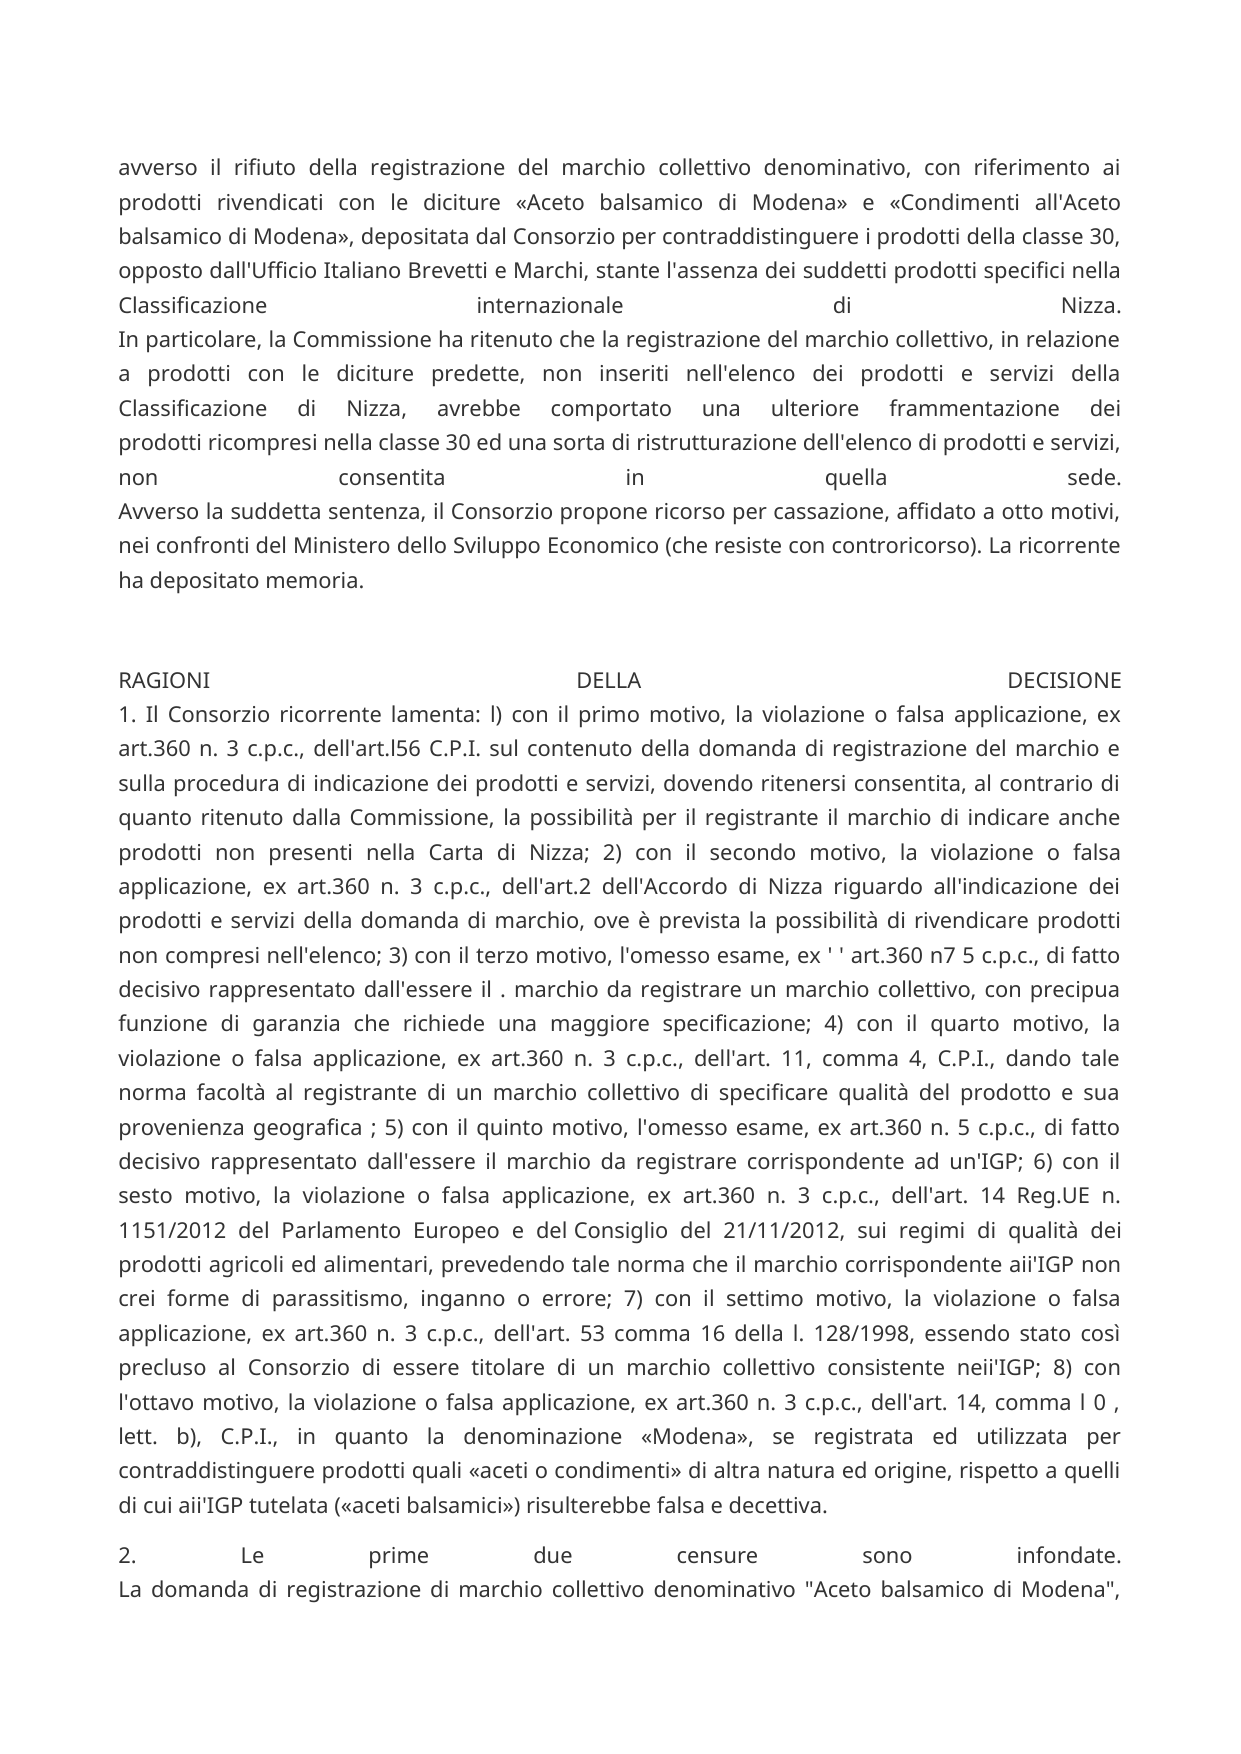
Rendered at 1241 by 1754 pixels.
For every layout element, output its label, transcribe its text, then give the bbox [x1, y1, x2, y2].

text avverso il rifiuto della registrazione del marchio collettivo denominativo, con riferimento ai prodotti rivendicati con le diciture «Aceto balsamico di Modena» e «Condimenti all'Aceto balsamico di Modena», depositata dal Consorzio per contraddistinguere i prodotti della classe 30, opposto dall'Ufficio Italiano Brevetti e Marchi, stante l'assenza dei suddetti prodotti specifici nella Classificazione internazionale di Nizza. In particolare, la Commissione ha ritenuto che la registrazione del marchio collettivo, in relazione a prodotti con le diciture predette, non inseriti nell'elenco dei prodotti e servizi della Classificazione di Nizza, avrebbe comportato una ulteriore frammentazione dei prodotti ricompresi nella classe 30 ed una sorta di ristrutturazione dell'elenco di prodotti e servizi, non consentita in quella sede. Avverso la suddetta sentenza, il Consorzio propone ricorso per cassazione, affidato a otto motivi, nei confronti del Ministero dello Sviluppo Economico (che resiste con controricorso). La ricorrente ha depositato memoria. [118, 148, 1122, 594]
text 2. Le prime due censure sono infondate. La domanda di registrazione di marchio collettivo denominativo "Aceto balsamico di Modena", [118, 1535, 1122, 1604]
text RAGIONI DELLA DECISIONE 1. Il Consorzio ricorrente lamenta: l) con il primo motivo, la violazione o falsa applicazione, ex art.360 n. 3 c.p.c., dell'art.l56 C.P.I. sul contenuto della domanda di registrazione del marchio e sulla procedura di indicazione dei prodotti e servizi, dovendo ritenersi consentita, al contrario di quanto ritenuto dalla Commissione, la possibilità per il registrante il marchio di indicare anche prodotti non presenti nella Carta di Nizza; 2) con il secondo motivo, la violazione o falsa applicazione, ex art.360 n. 3 c.p.c., dell'art.2 dell'Accordo di Nizza riguardo all'indicazione dei prodotti e servizi della domanda di marchio, ove è prevista la possibilità di rivendicare prodotti non compresi nell'elenco; 3) con il terzo motivo, l'omesso esame, ex ' ' art.360 n7 5 c.p.c., di fatto decisivo rappresentato dall'essere il . marchio da registrare un marchio collettivo, con precipua funzione di garanzia che richiede una maggiore specificazione; 4) con il quarto motivo, la violazione o falsa applicazione, ex art.360 n. 3 c.p.c., dell'art. 11, comma 4, C.P.I., dando tale norma facoltà al registrante di un marchio collettivo di specificare qualità del prodotto e sua provenienza geografica ; 5) con il quinto motivo, l'omesso esame, ex art.360 n. 5 c.p.c., di fatto decisivo rappresentato dall'essere il marchio da registrare corrispondente ad un'IGP; 6) con il sesto motivo, la violazione o falsa applicazione, ex art.360 n. 3 c.p.c., dell'art. 14 Reg.UE n. 1151/2012 del Parlamento Europeo e del Consiglio del 21/11/2012, sui regimi di qualità dei prodotti agricoli ed alimentari, prevedendo tale norma che il marchio corrispondente aii'IGP non crei forme di parassitismo, inganno o errore; 7) con il settimo motivo, la violazione o falsa applicazione, ex art.360 n. 3 c.p.c., dell'art. 53 comma 16 della l. 128/1998, essendo stato così precluso al Consorzio di essere titolare di un marchio collettivo consistente neii'IGP; 8) con l'ottavo motivo, la violazione o falsa applicazione, ex art.360 n. 3 c.p.c., dell'art. 14, comma l 0 , lett. b), C.P.I., in quanto la denominazione «Modena», se registrata ed utilizzata per contraddistinguere prodotti quali «aceti o condimenti» di altra natura ed origine, rispetto a quelli di cui aii'IGP tutelata («aceti balsamici») risulterebbe falsa e decettiva. [118, 660, 1122, 1519]
